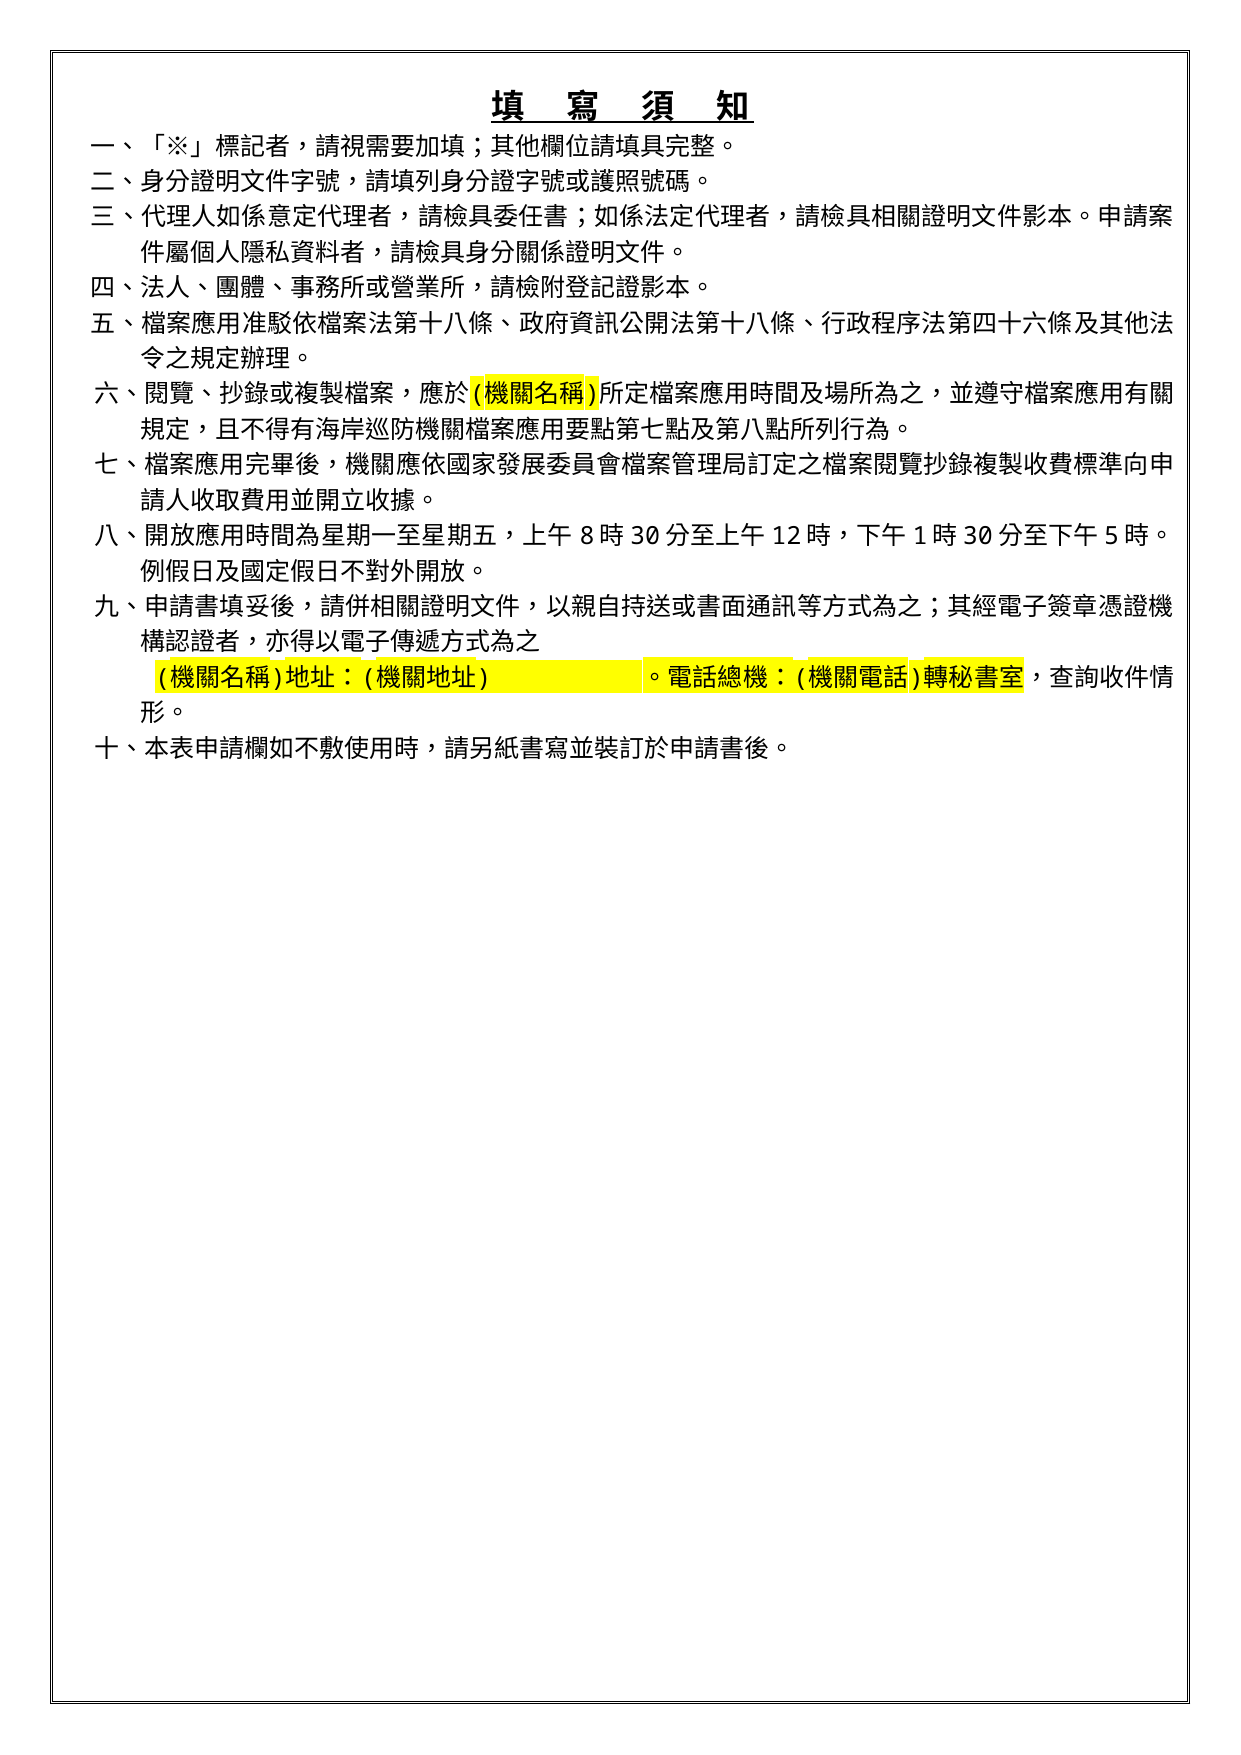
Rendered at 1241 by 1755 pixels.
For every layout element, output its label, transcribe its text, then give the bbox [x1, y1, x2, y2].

text 填 寫 須 知 [53, 85, 1187, 127]
text 十、本表申請欄如不敷使用時，請另紙書寫並裝訂於申請書後。 [94, 729, 1175, 764]
text 四、法人、團體、事務所或營業所，請檢附登記證影本。 [91, 268, 1175, 304]
text 七、檔案應用完畢後，機關應依國家發展委員會檔案管理局訂定之檔案閱覽抄錄複製收費標準向申請人收取費用並開立收據。 [94, 445, 1175, 516]
text (機關名稱)地址：(機關地址) 。電話總機：(機關電話)轉秘書室，查詢收件情形。 [94, 658, 1175, 729]
text 五、檔案應用准駁依檔案法第十八條、政府資訊公開法第十八條、行政程序法第四十六條及其他法令之規定辦理。 [91, 304, 1175, 374]
text 三、代理人如係意定代理者，請檢具委任書；如係法定代理者，請檢具相關證明文件影本。申請案件屬個人隱私資料者，請檢具身分關係證明文件。 [91, 197, 1175, 268]
text 二、身分證明文件字號，請填列身分證字號或護照號碼。 [91, 162, 1175, 197]
text 九、申請書填妥後，請併相關證明文件，以親自持送或書面通訊等方式為之；其經電子簽章憑證機構認證者，亦得以電子傳遞方式為之 [94, 587, 1175, 658]
text 六、閱覽、抄錄或複製檔案，應於(機關名稱)所定檔案應用時間及場所為之，並遵守檔案應用有關規定，且不得有海岸巡防機關檔案應用要點第七點及第八點所列行為。 [94, 374, 1175, 445]
text 八、開放應用時間為星期一至星期五，上午8時30分至上午12時，下午1時30分至下午5時。例假日及國定假日不對外開放。 [94, 516, 1175, 587]
text 一、「※」標記者，請視需要加填；其他欄位請填具完整。 [91, 127, 1175, 162]
